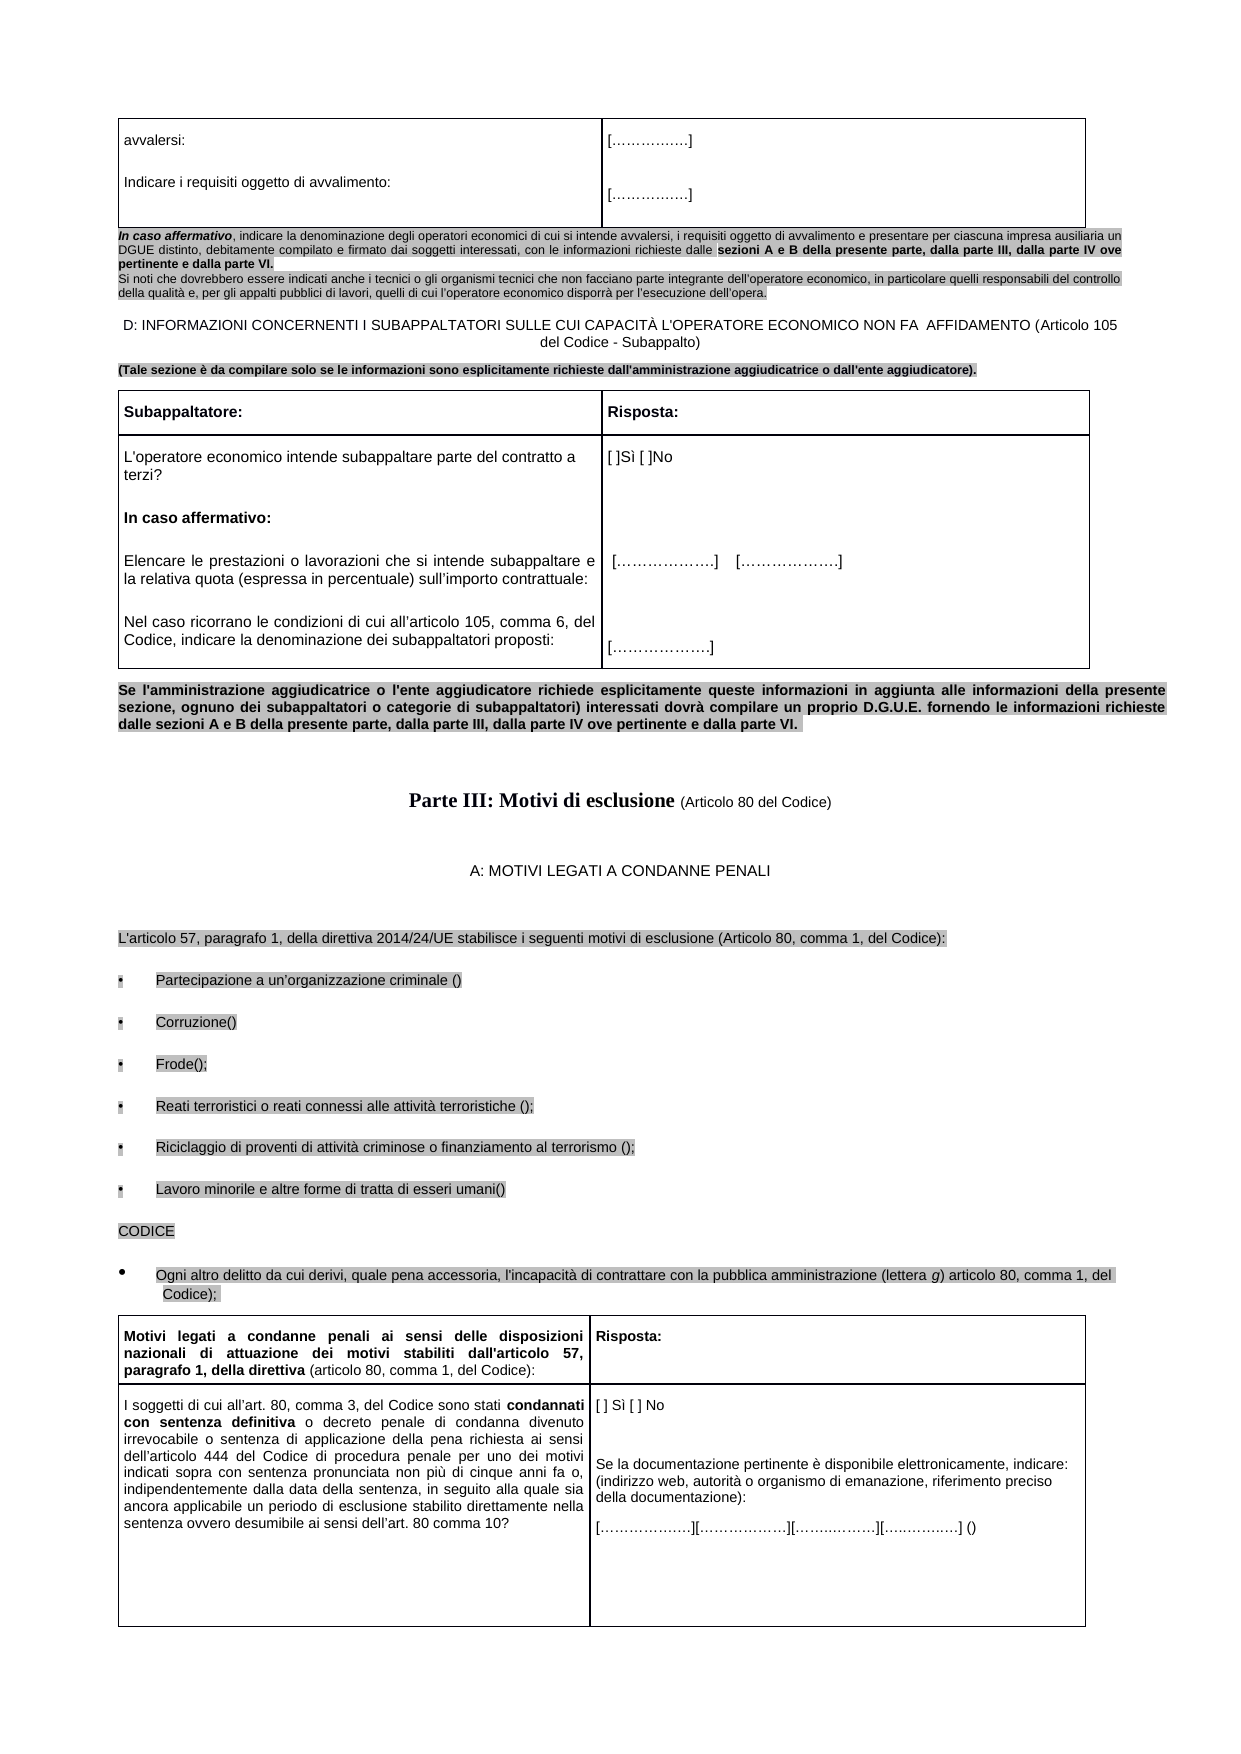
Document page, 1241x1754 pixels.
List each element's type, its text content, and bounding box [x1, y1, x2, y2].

list Lavoro minorile e altre forme di tratta di esseri umani() [118, 1181, 1122, 1198]
text CODICE [118, 1223, 1122, 1239]
text In caso affermativo, indicare la denominazione degli operatori economici di cui si intende avvalersi, i requisiti oggetto di avvalimento e presentare per ciascuna impresa ausiliaria un DGUE distinto, debitamente compilato e firmato dai soggetti interessati, con le informazioni richieste dalle sezioni A e B della presente parte, dalla parte III, dalla parte IV ove pertinente e dalla parte VI. [118, 228, 1122, 271]
table_header Subappaltatore: [119, 391, 601, 434]
text A: Motivi legati a condanne penali [118, 862, 1122, 880]
text Si noti che dovrebbero essere indicati anche i tecnici o gli organismi tecnici che non facciano parte integrante dell’operatore economico, in particolare quelli responsabili del controllo della qualità e, per gli appalti pubblici di lavori, quelli di cui l’operatore economico disporrà per l’esecuzione dell’opera. [118, 271, 1122, 300]
list Frode(); [118, 1055, 1122, 1072]
list Reati terroristici o reati connessi alle attività terroristiche (); [118, 1097, 1122, 1114]
list Corruzione() [118, 1013, 1122, 1030]
table_cell [ ]Sì [ ]No [……………….] [……………….] [……………….] [603, 436, 1089, 668]
table_cell [ ] Sì [ ] No Se la documentazione pertinente è disponibile elettronicamente, indicare: (indirizzo web, autorità o organismo di emanazione, riferimento preciso della documentazione): […………….…][………………][……..………][…..……..…] () [591, 1385, 1085, 1626]
table_header Risposta: [591, 1316, 1085, 1383]
table_cell avvalersi: Indicare i requisiti oggetto di avvalimento: [119, 119, 601, 227]
table_header Risposta: [603, 391, 1089, 434]
table_header Motivi legati a condanne penali ai sensi delle disposizioni nazionali di attuazione dei motivi stabiliti dall'articolo 57, paragrafo 1, della direttiva (articolo 80, comma 1, del Codice): [119, 1316, 589, 1383]
list Partecipazione a un’organizzazione criminale () [118, 972, 1122, 988]
list Riciclaggio di proventi di attività criminose o finanziamento al terrorismo (); [118, 1139, 1122, 1156]
text (Tale sezione è da compilare solo se le informazioni sono esplicitamente richieste dall'amministrazione aggiudicatrice o dall'ente aggiudicatore). [118, 363, 1132, 377]
table_cell L'operatore economico intende subappaltare parte del contratto a terzi? In caso affermativo: Elencare le prestazioni o lavorazioni che si intende subappaltare e la relativa quota (espressa in percentuale) sull’importo contrattuale: Nel caso ricorrano le condizioni di cui all’articolo 105, comma 6, del Codice, indicare la denominazione dei subappaltatori proposti: [119, 436, 601, 668]
list Ogni altro delitto da cui derivi, quale pena accessoria, l'incapacità di contrattare con la pubblica amministrazione (lettera g) articolo 80, comma 1, del Codice); [118, 1264, 1122, 1302]
text L'articolo 57, paragrafo 1, della direttiva 2014/24/UE stabilisce i seguenti motivi di esclusione (Articolo 80, comma 1, del Codice): [118, 930, 1122, 947]
table_cell I soggetti di cui all’art. 80, comma 3, del Codice sono stati condannati con sentenza definitiva o decreto penale di condanna divenuto irrevocabile o sentenza di applicazione della pena richiesta ai sensi dell’articolo 444 del Codice di procedura penale per uno dei motivi indicati sopra con sentenza pronunciata non più di cinque anni fa o, indipendentemente dalla data della sentenza, in seguito alla quale sia ancora applicabile un periodo di esclusione stabilito direttamente nella sentenza ovvero desumibile ai sensi dell’art. 80 comma 10? [119, 1385, 589, 1626]
text Parte III: Motivi di esclusione (Articolo 80 del Codice) [118, 788, 1122, 812]
text Se l'amministrazione aggiudicatrice o l'ente aggiudicatore richiede esplicitamente queste informazioni in aggiunta alle informazioni della presente sezione, ognuno dei subappaltatori o categorie di subappaltatori) interessati dovrà compilare un proprio D.G.U.E. fornendo le informazioni richieste dalle sezioni A e B della presente parte, dalla parte III, dalla parte IV ove pertinente e dalla parte VI. [118, 682, 1167, 732]
text D: Informazioni concernenti i subappaltatori sulle cui capacità l'operatore economico non fa affidamento (Articolo 105 del Codice - Subappalto) [118, 317, 1122, 351]
table_cell [………….…] [………….…] [603, 119, 1085, 227]
